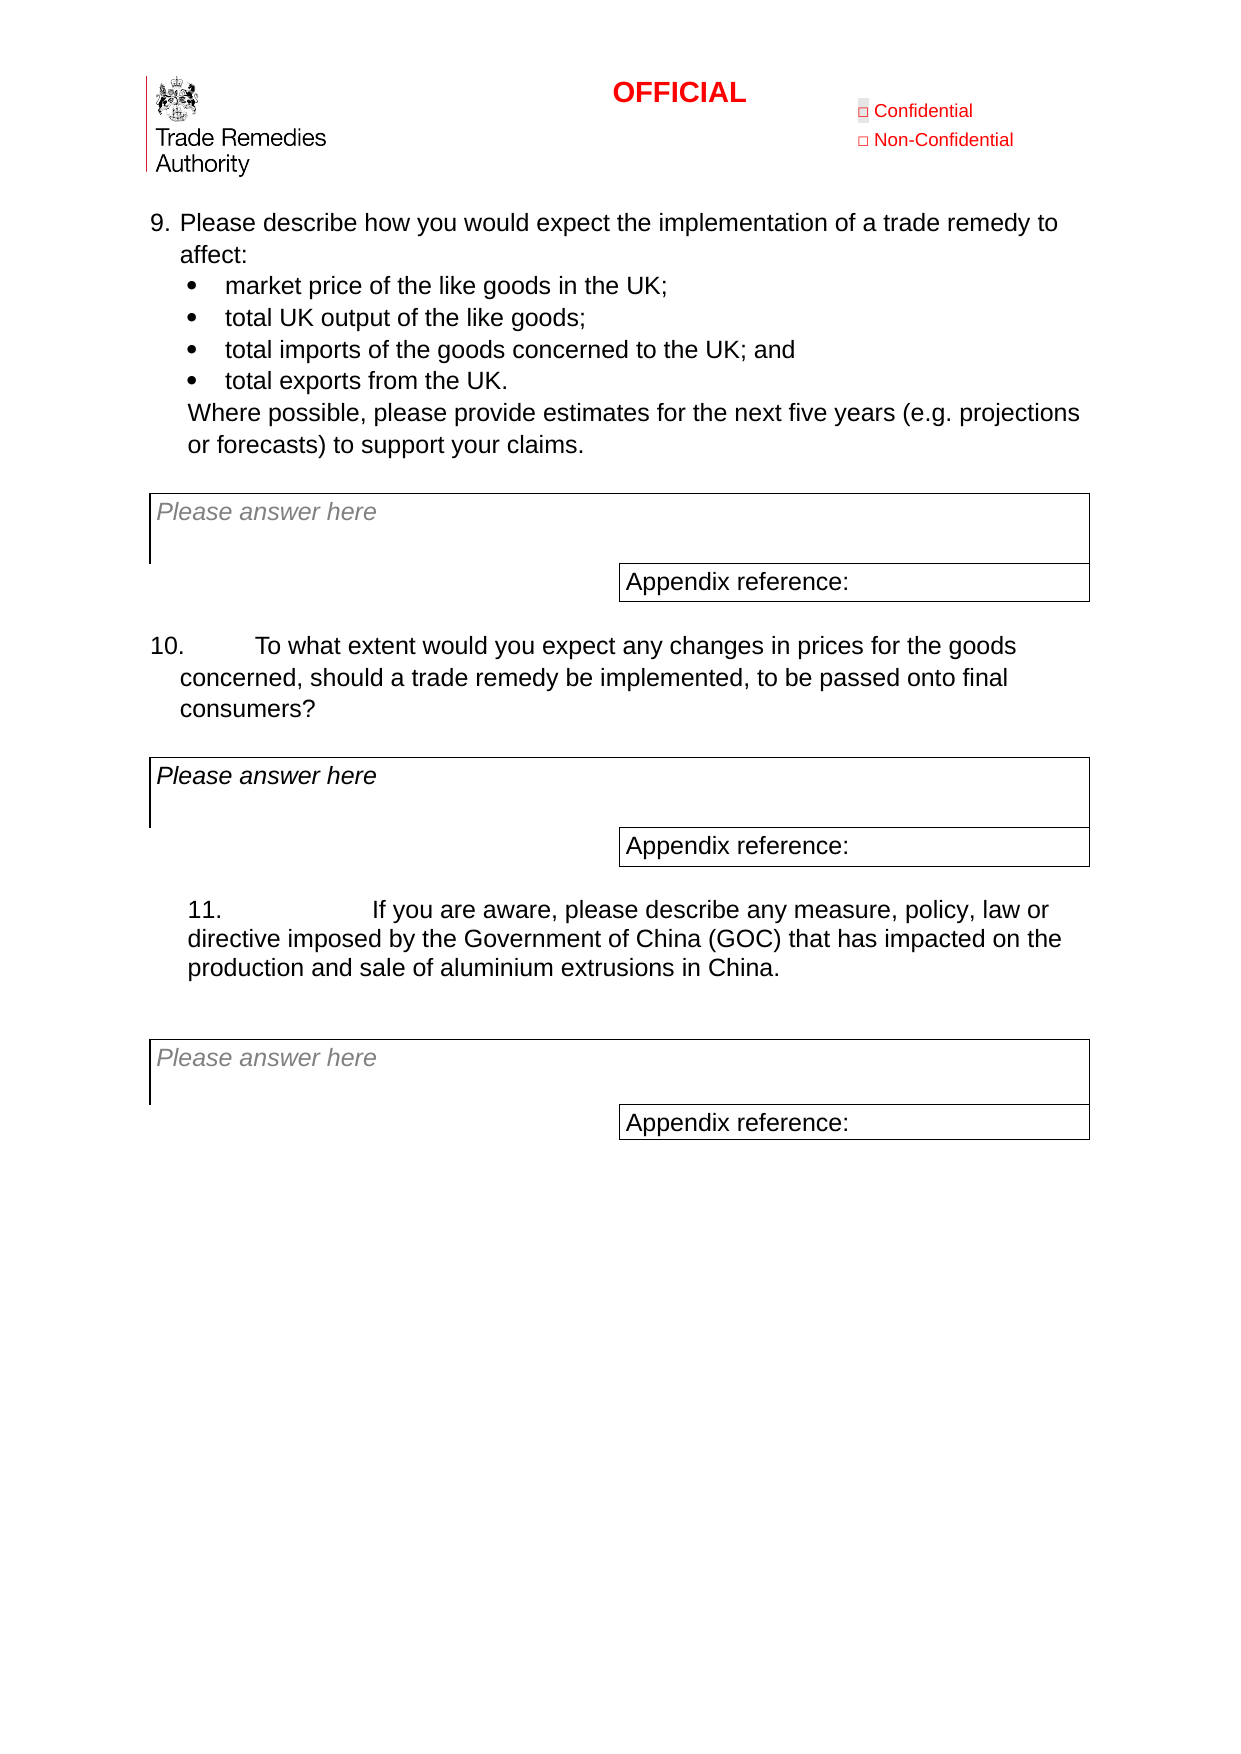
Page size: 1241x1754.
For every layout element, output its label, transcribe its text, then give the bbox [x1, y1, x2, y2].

list total UK output of the like goods; [187, 303, 1090, 332]
table_cell Appendix reference: [620, 828, 1089, 866]
table_header Please answer here [151, 494, 1089, 563]
table_cell [150, 828, 619, 866]
table_cell [150, 564, 619, 601]
table_header Please answer here [151, 758, 1089, 827]
list total exports from the UK. [187, 366, 1090, 395]
list total imports of the goods concerned to the UK; and [187, 335, 1090, 363]
table_cell Appendix reference: [620, 1105, 1089, 1139]
table_cell [150, 1105, 619, 1139]
list market price of the like goods in the UK; [187, 271, 1090, 300]
list If you are aware, please describe any measure, policy, law or directive imposed by the Government of China (GOC) that has impacted on the production and sale of aluminium extrusions in China. [187, 895, 1090, 982]
table_header Please answer here [151, 1040, 1089, 1103]
text Where possible, please provide estimates for the next five years (e.g. projections or forecasts) to support your claims. [187, 398, 1090, 458]
table_cell Appendix reference: [620, 564, 1089, 601]
list To what extent would you expect any changes in prices for the goods concerned, should a trade remedy be implemented, to be passed onto final consumers? [150, 631, 1090, 723]
list Please describe how you would expect the implementation of a trade remedy to affect: [150, 208, 1090, 268]
